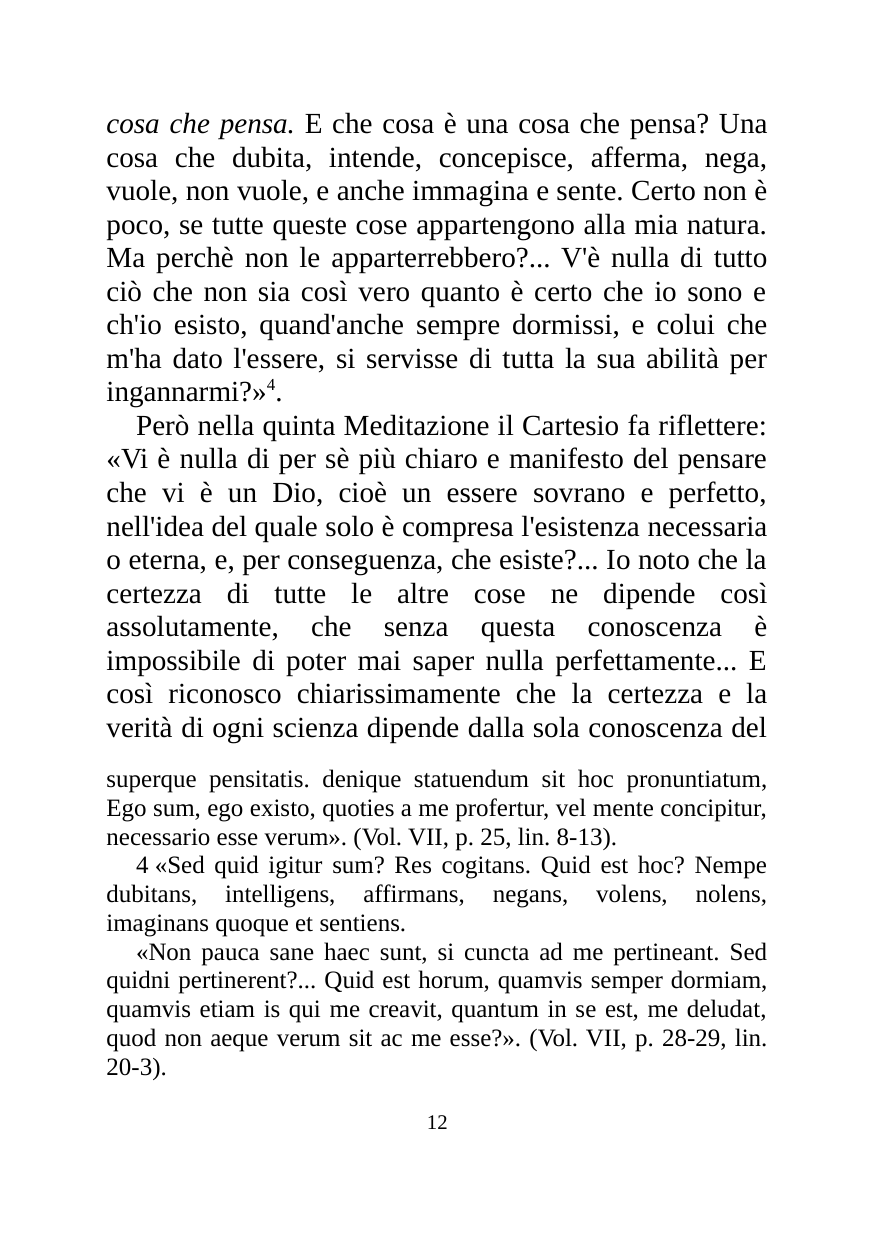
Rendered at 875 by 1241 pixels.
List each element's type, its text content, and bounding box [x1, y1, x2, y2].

text superque pensitatis. denique statuendum sit hoc pronuntiatum, Ego sum, ego existo, quoties a me profertur, vel mente concipitur, necessario esse verum». (Vol. VII, p. 25, lin. 8-13). [106, 764, 768, 850]
text cosa che pensa. E che cosa è una cosa che pensa? Una cosa che dubita, intende, concepisce, afferma, nega, vuole, non vuole, e anche immagina e sente. Certo non è poco, se tutte queste cose appartengono alla mia natura. Ma perchè non le apparterrebbero?... V'è nulla di tutto ciò che non sia così vero quanto è certo che io sono e ch'io esisto, quand'anche sempre dormissi, e colui che m'ha dato l'essere, si servisse di tutta la sua abilità per ingannarmi?». [106, 106, 768, 408]
text Però nella quinta Meditazione il Cartesio fa riflettere: «Vi è nulla di per sè più chiaro e manifesto del pensare che vi è un Dio, cioè un essere sovrano e perfetto, nell'idea del quale solo è compresa l'esistenza necessaria o eterna, e, per conseguenza, che esiste?... Io noto che la certezza di tutte le altre cose ne dipende così assolutamente, che senza questa conoscenza è impossibile di poter mai saper nulla perfettamente... E così riconosco chiarissimamente che la certezza e la verità di ogni scienza dipende dalla sola conoscenza del [106, 408, 768, 743]
text «Non pauca sane haec sunt, si cuncta ad me pertineant. Sed quidni pertinerent?... Quid est horum, quamvis semper dormiam, quamvis etiam is qui me creavit, quantum in se est, me deludat, quod non aeque verum sit ac me esse?». (Vol. VII, p. 28-29, lin. 20-3). [106, 937, 768, 1080]
text «Sed quid igitur sum? Res cogitans. Quid est hoc? Nempe dubitans, intelligens, affirmans, negans, volens, nolens, imaginans quoque et sentiens. [106, 850, 768, 937]
